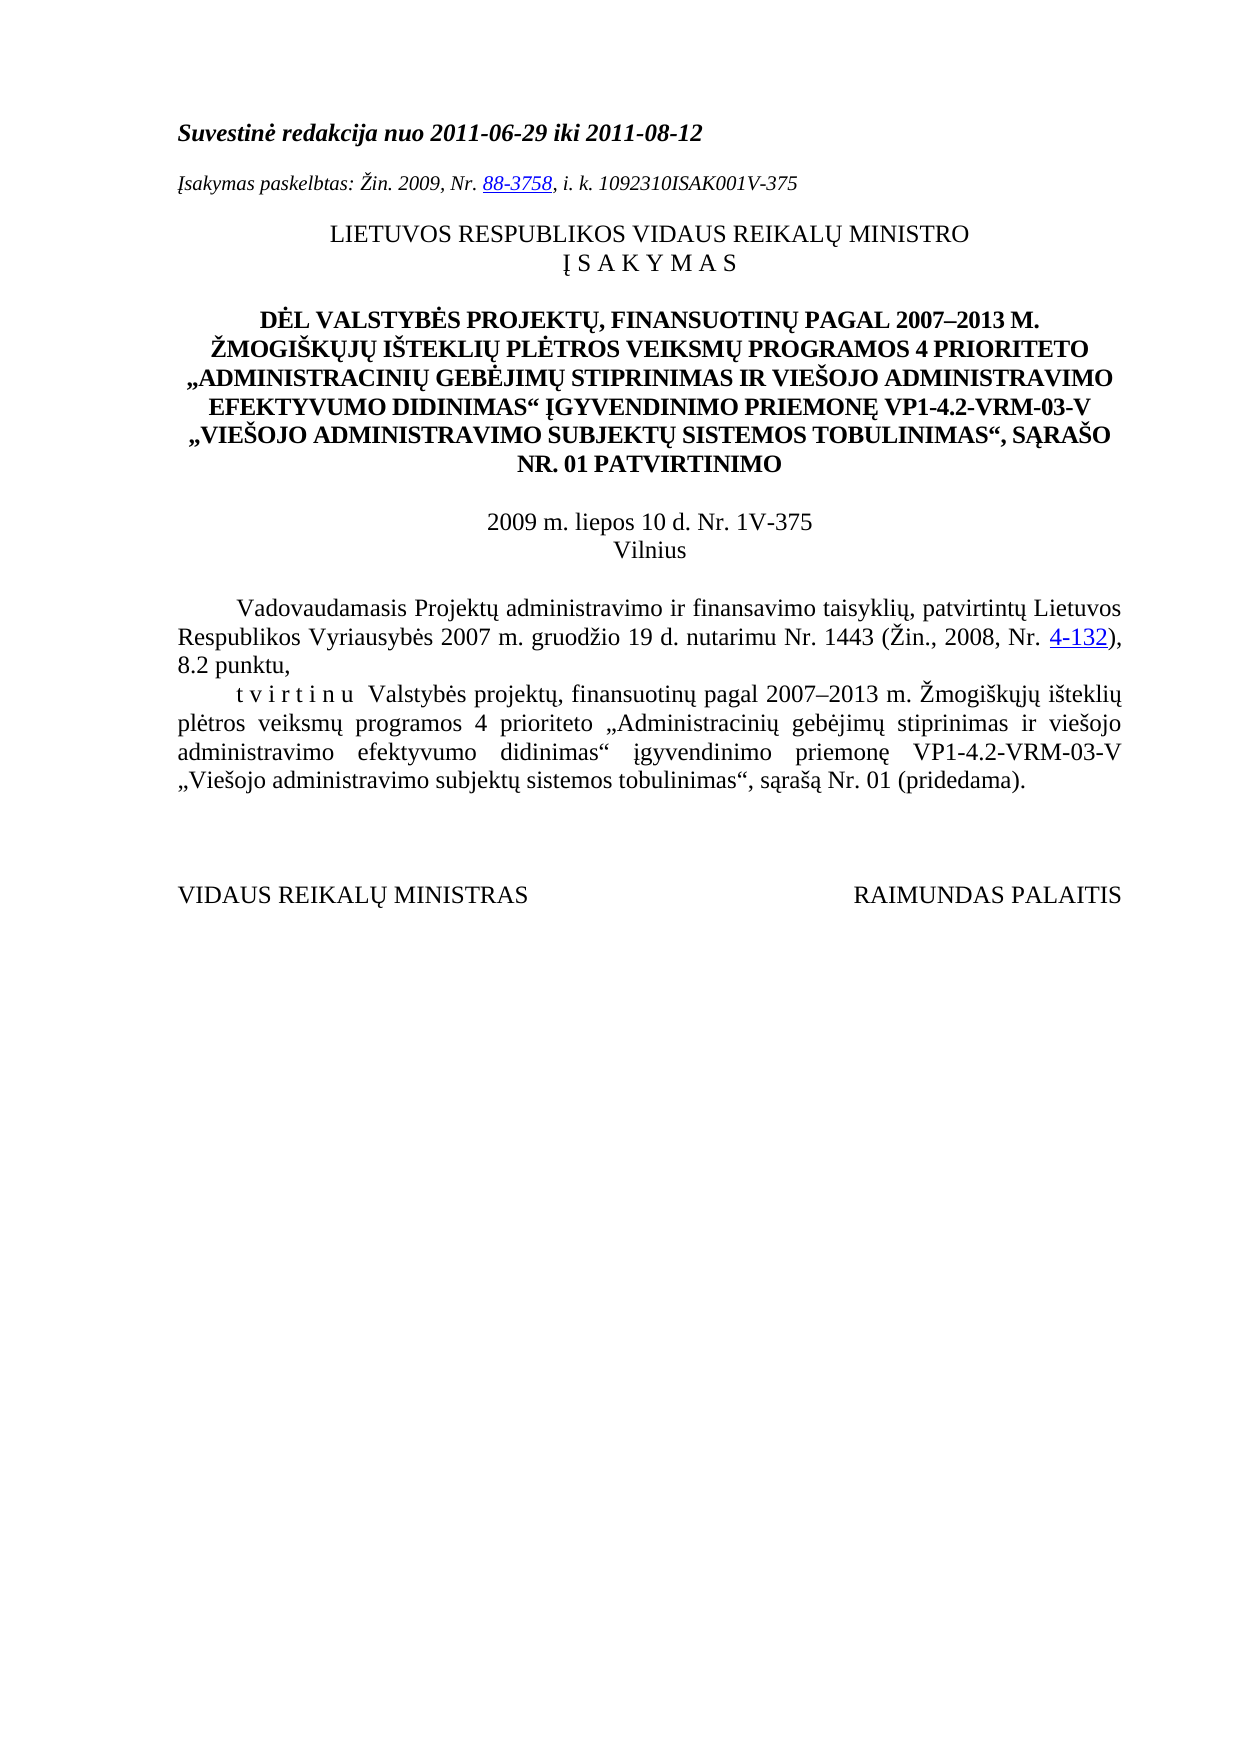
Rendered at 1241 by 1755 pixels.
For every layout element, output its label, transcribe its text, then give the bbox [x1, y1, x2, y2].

text Vidaus reikalų ministras Raimundas Palaitis [177, 880, 1122, 909]
text tvirtinu Valstybės projektų, finansuotinų pagal 2007–2013 m. Žmogiškųjų išteklių plėtros veiksmų programos 4 prioriteto „Administracinių gebėjimų stiprinimas ir viešojo administravimo efektyvumo didinimas“ įgyvendinimo priemonę VP1-4.2-VRM-03-V „Viešojo administravimo subjektų sistemos tobulinimas“, sąrašą Nr. 01 (pridedama). [177, 679, 1122, 794]
text Suvestinė redakcija nuo 2011-06-29 iki 2011-08-12 [177, 118, 1122, 147]
text Vilnius [177, 535, 1122, 564]
text LIETUVOS RESPUBLIKOS VIDAUS REIKALŲ MINISTRO [177, 219, 1122, 248]
text 2009 m. liepos 10 d. Nr. 1V-375 [177, 507, 1122, 535]
text Vadovaudamasis Projektų administravimo ir finansavimo taisyklių, patvirtintų Lietuvos Respublikos Vyriausybės 2007 m. gruodžio 19 d. nutarimu Nr. 1443 (Žin., 2008, Nr. 4-132), 8.2 punktu, [177, 593, 1122, 679]
text ĮSAKYMAS [177, 248, 1122, 277]
text DĖL VALSTYBĖS PROJEKTŲ, FINANSUOTINŲ PAGAL 2007–2013 M. ŽMOGIŠKŲJŲ IŠTEKLIŲ PLĖTROS VEIKSMŲ PROGRAMOS 4 PRIORITETO „ADMINISTRACINIŲ GEBĖJIMŲ STIPRINIMAS IR VIEŠOJO ADMINISTRAVIMO EFEKTYVUMO DIDINIMAS“ ĮGYVENDINIMO PRIEMONĘ VP1-4.2-VRM-03-V „VIEŠOJO ADMINISTRAVIMO SUBJEKTŲ SISTEMOS TOBULINIMAS“, SĄRAŠO Nr. 01 PATVIRTINIMO [177, 305, 1122, 478]
text Įsakymas paskelbtas: Žin. 2009, Nr. 88-3758, i. k. 1092310ISAK001V-375 [177, 171, 1122, 195]
